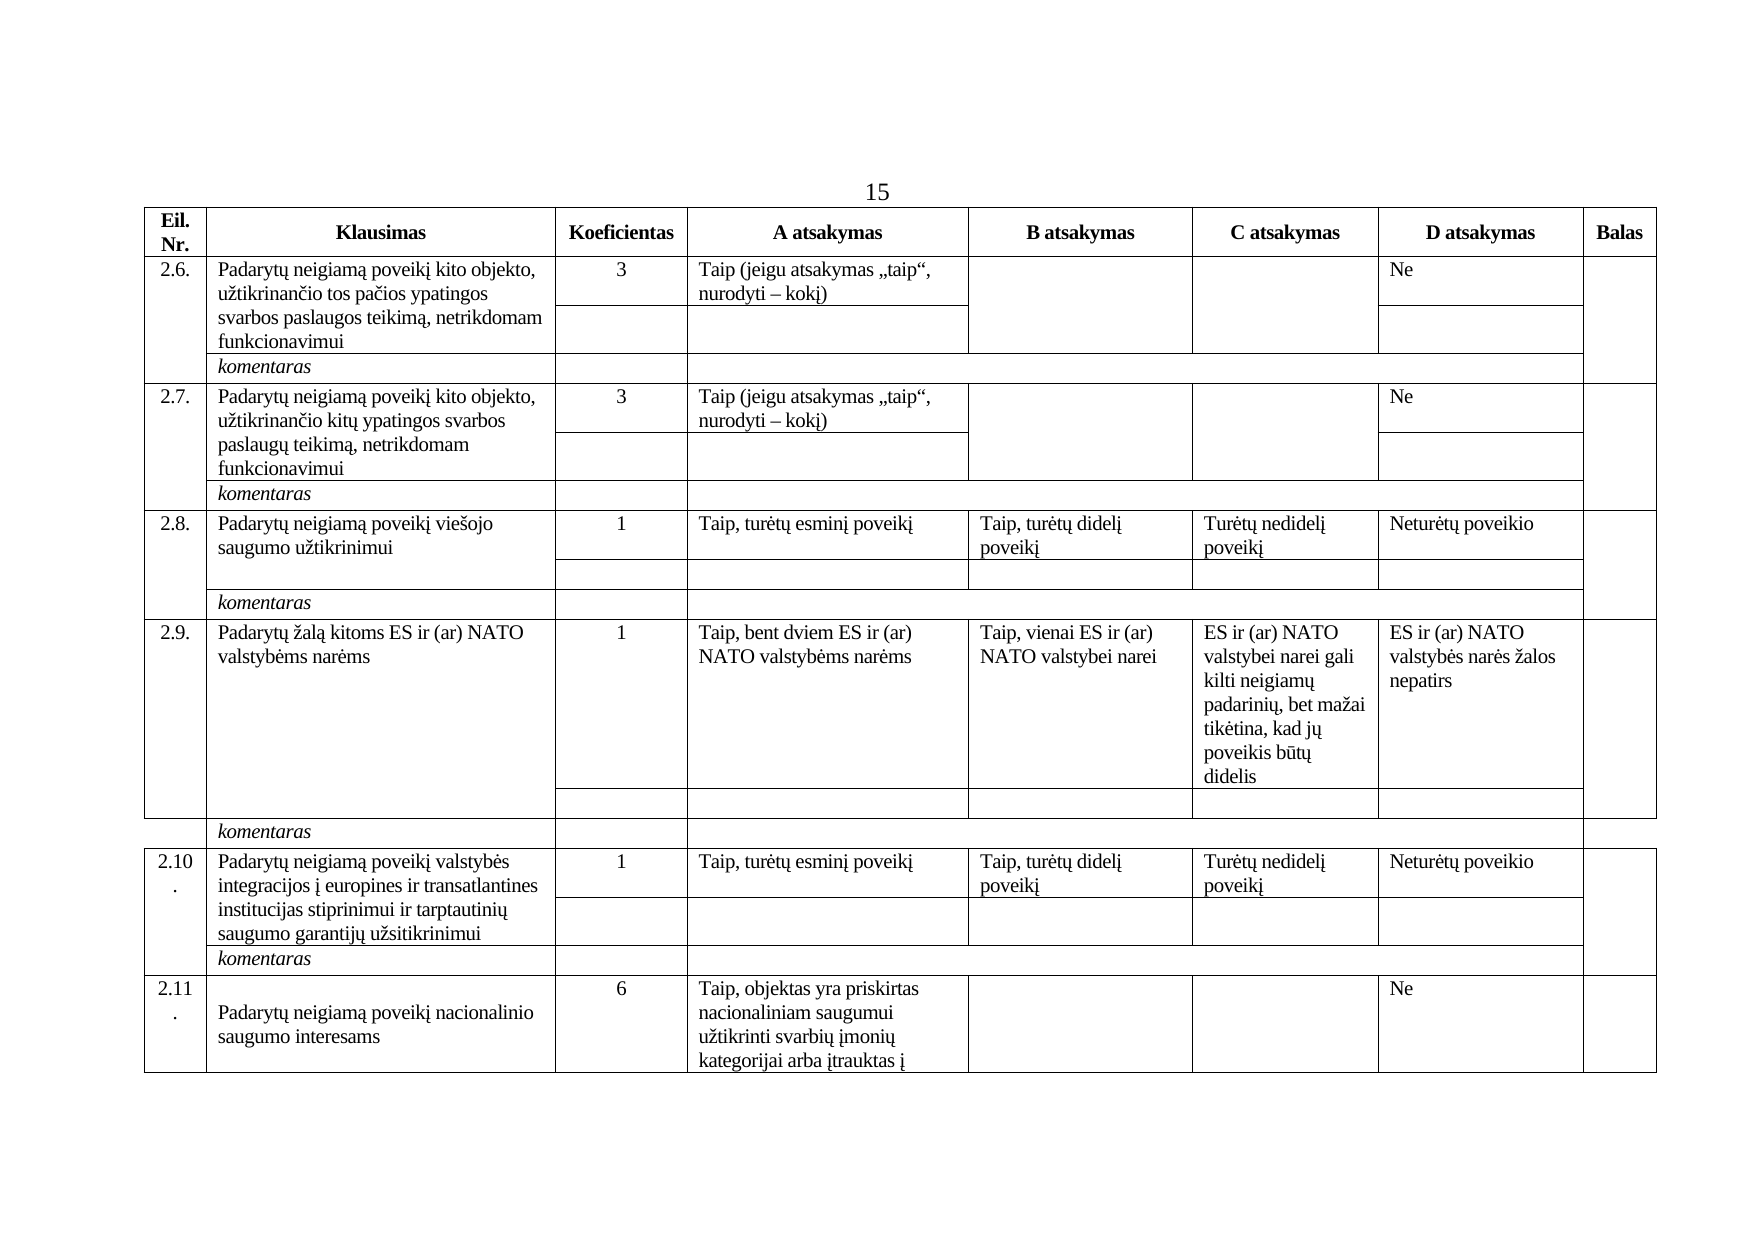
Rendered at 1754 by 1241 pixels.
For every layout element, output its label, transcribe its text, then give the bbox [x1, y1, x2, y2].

table_cell 1 [556, 849, 687, 897]
table_cell [1379, 560, 1583, 589]
table_header Balas [1584, 208, 1656, 256]
table_cell ES ir (ar) NATO valstybei narei gali kilti neigiamų padarinių, bet mažai tikėtina, kad jų poveikis būtų didelis [1193, 620, 1378, 788]
table_cell [1584, 976, 1656, 1072]
table_cell [1584, 384, 1656, 510]
table_cell [688, 433, 968, 480]
table_cell komentaras [207, 819, 555, 848]
table_cell [1584, 620, 1656, 818]
table_cell komentaras [207, 590, 555, 619]
table_cell [556, 789, 687, 818]
table_cell Padarytų neigiamą poveikį kito objekto, užtikrinančio kitų ypatingos svarbos paslaugų teikimą, netrikdomam funkcionavimui [207, 384, 555, 480]
table_cell [688, 898, 968, 945]
table_cell 2.9. [145, 620, 206, 818]
table_cell [556, 560, 687, 589]
table_cell Taip (jeigu atsakymas „taip“, nurodyti – kokį) [688, 257, 968, 305]
table_cell 1 [556, 511, 687, 559]
table_cell [1584, 849, 1656, 975]
table_cell ES ir (ar) NATO valstybės narės žalos nepatirs [1379, 620, 1583, 788]
table_cell [556, 819, 687, 848]
table_header B atsakymas [969, 208, 1192, 256]
table_cell [1193, 560, 1378, 589]
table_cell [1584, 257, 1656, 383]
table_cell [688, 590, 1583, 619]
table_cell Taip (jeigu atsakymas „taip“, nurodyti – kokį) [688, 384, 968, 432]
table_cell [1193, 384, 1378, 480]
table_cell 2.10. [145, 849, 206, 975]
table_cell [969, 898, 1192, 945]
table_cell Padarytų neigiamą poveikį valstybės integracijos į europines ir transatlantines institucijas stiprinimui ir tarptautinių saugumo garantijų užsitikrinimui [207, 849, 555, 945]
table_cell 1 [556, 620, 687, 788]
table_header Eil. Nr. [145, 208, 206, 256]
table_cell komentaras [207, 354, 555, 383]
table_cell [556, 481, 687, 510]
table_cell [969, 560, 1192, 589]
table_cell Taip, turėtų esminį poveikį [688, 849, 968, 897]
table_cell [969, 789, 1192, 818]
table_cell Padarytų neigiamą poveikį viešojo saugumo užtikrinimui [207, 511, 555, 589]
table_cell [688, 354, 1583, 383]
table_cell Turėtų nedidelį poveikį [1193, 849, 1378, 897]
table_cell komentaras [207, 946, 555, 975]
table_cell 6 [556, 976, 687, 1072]
table_cell [1379, 306, 1583, 353]
table_cell 2.8. [145, 511, 206, 619]
table_cell Ne [1379, 257, 1583, 305]
table_cell Taip, objektas yra priskirtas nacionaliniam saugumui užtikrinti svarbių įmonių kategorijai arba įtrauktas į [688, 976, 968, 1072]
table_header C atsakymas [1193, 208, 1378, 256]
table_cell 2.11. [145, 976, 206, 1072]
table_cell Padarytų neigiamą poveikį kito objekto, užtikrinančio tos pačios ypatingos svarbos paslaugos teikimą, netrikdomam funkcionavimui [207, 257, 555, 353]
table_cell [969, 976, 1192, 1072]
table_cell Neturėtų poveikio [1379, 511, 1583, 559]
table_header D atsakymas [1379, 208, 1583, 256]
table_cell [688, 481, 1583, 510]
table_cell [1379, 433, 1583, 480]
table_cell [556, 354, 687, 383]
table_cell Taip, turėtų didelį poveikį [969, 849, 1192, 897]
table_cell [688, 306, 968, 353]
table_header Klausimas [207, 208, 555, 256]
table_cell Padarytų žalą kitoms ES ir (ar) NATO valstybėms narėms [207, 620, 555, 818]
table_cell 3 [556, 257, 687, 305]
table_header Koeficientas [556, 208, 687, 256]
table_cell [1379, 789, 1583, 818]
table_cell 3 [556, 384, 687, 432]
table_cell Padarytų neigiamą poveikį nacionalinio saugumo interesams [207, 976, 555, 1072]
table_cell Taip, turėtų esminį poveikį [688, 511, 968, 559]
table_cell [969, 257, 1192, 353]
table_cell Ne [1379, 976, 1583, 1072]
table_cell [688, 946, 1583, 975]
table_header A atsakymas [688, 208, 968, 256]
table_cell 2.7. [145, 384, 206, 510]
table_cell [556, 306, 687, 353]
table_cell [969, 384, 1192, 480]
table_cell Taip, vienai ES ir (ar) NATO valstybei narei [969, 620, 1192, 788]
table_cell [1193, 257, 1378, 353]
table_cell [556, 946, 687, 975]
table_cell [688, 560, 968, 589]
table_cell [1193, 898, 1378, 945]
table_cell [556, 433, 687, 480]
table_cell [556, 898, 687, 945]
table_cell [1584, 511, 1656, 619]
table_cell Neturėtų poveikio [1379, 849, 1583, 897]
table_cell [688, 789, 968, 818]
table_cell [1193, 976, 1378, 1072]
table_cell Turėtų nedidelį poveikį [1193, 511, 1378, 559]
table_cell [1193, 789, 1378, 818]
table_cell Taip, turėtų didelį poveikį [969, 511, 1192, 559]
table_cell Ne [1379, 384, 1583, 432]
table_cell [556, 590, 687, 619]
table_cell 2.6. [145, 257, 206, 383]
table_cell Taip, bent dviem ES ir (ar) NATO valstybėms narėms [688, 620, 968, 788]
table_cell [688, 819, 1583, 848]
table_cell [1379, 898, 1583, 945]
table_cell komentaras [207, 481, 555, 510]
